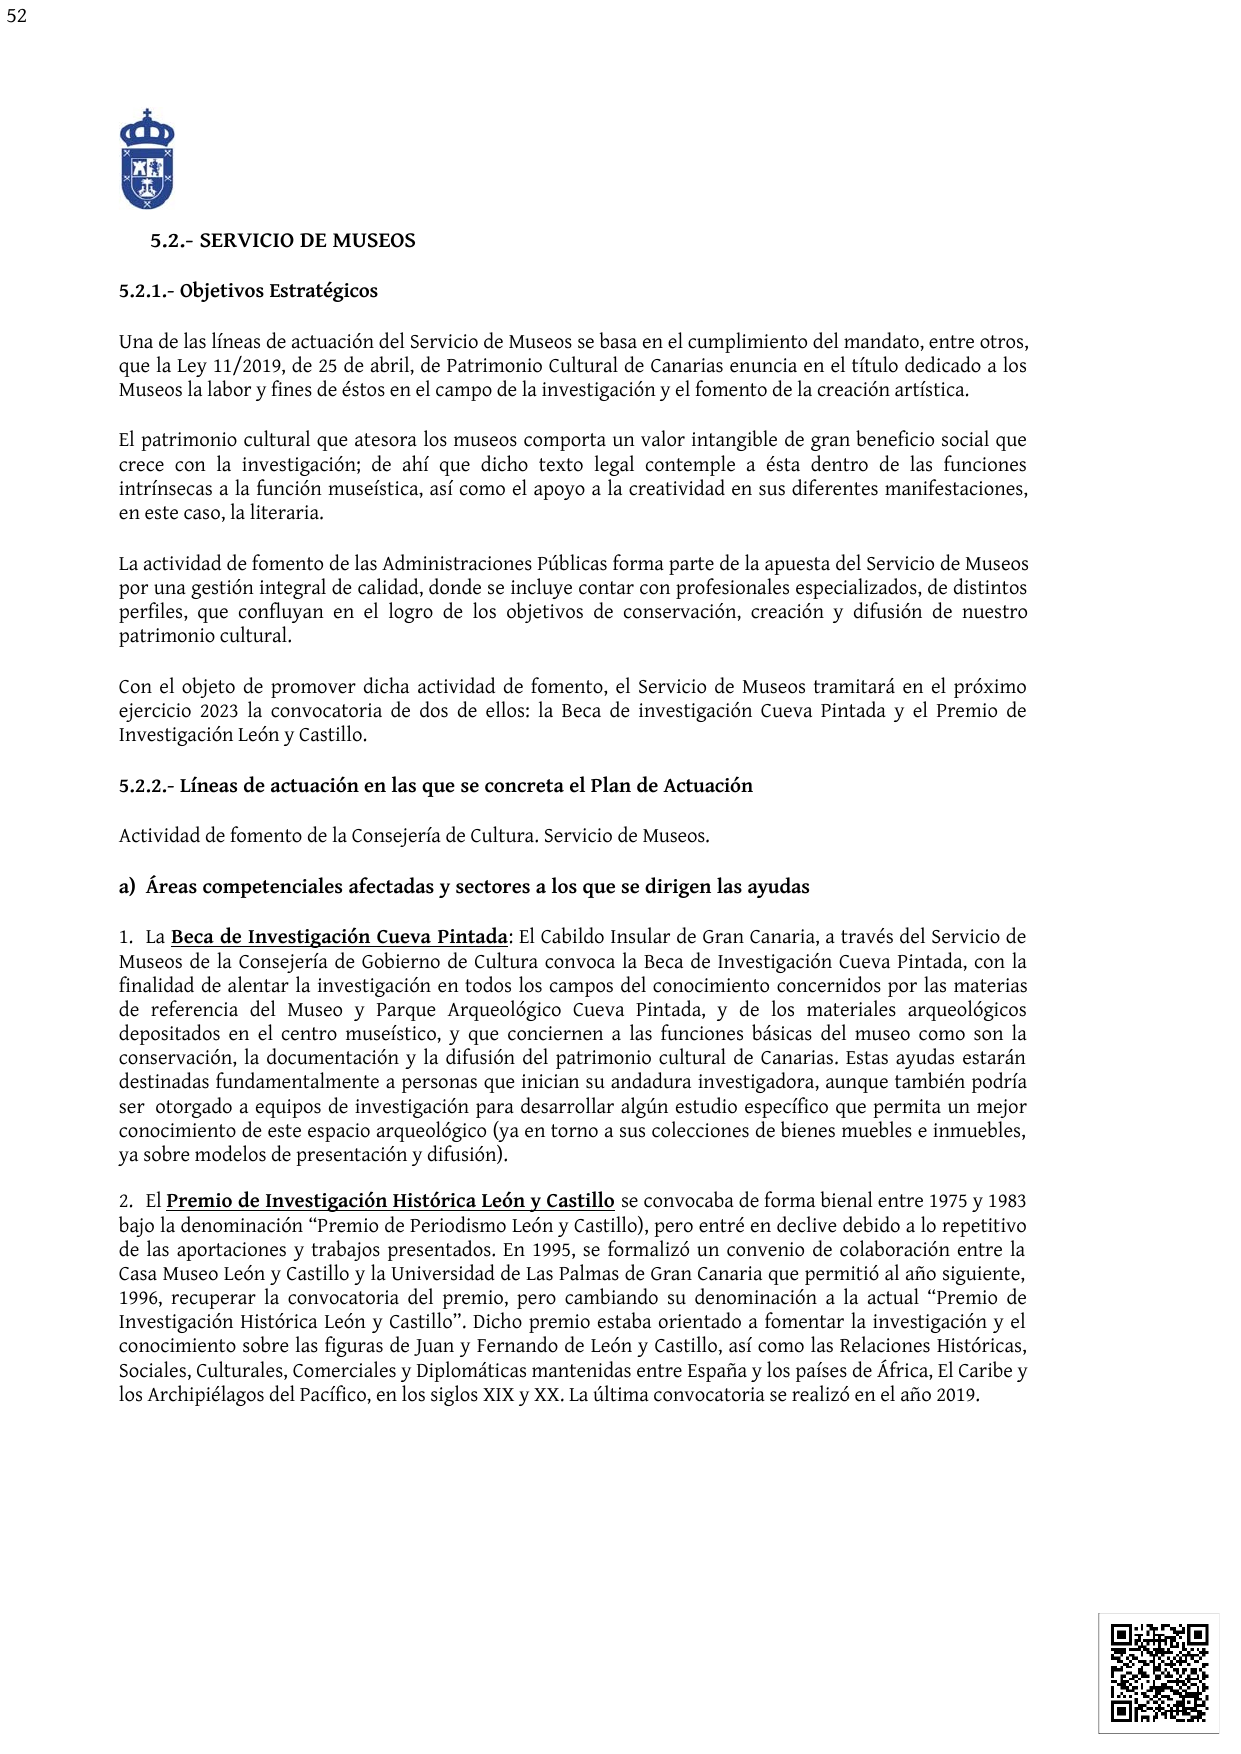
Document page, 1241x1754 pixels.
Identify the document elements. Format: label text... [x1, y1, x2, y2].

text 5.2.- SERVICIO DE MUSEOS [150, 228, 1073, 253]
subtitle Áreas competenciales afectadas y sectores a los que se dirigen las ayudas [118, 875, 1109, 899]
text Una de las líneas de actuación del Servicio de Museos se basa en el cumplimiento del mandato, entre otros, que la Ley 11/2019, de 25 de abril, de Patrimonio Cultural de Canarias enuncia en el título dedicado a los Museos la labor y fines de éstos en el campo de la investigación y el fomento de la creación artística. [119, 330, 1029, 402]
list La Beca de Investigación Cueva Pintada: El Cabildo Insular de Gran Canaria, a través del Servicio de Museos de la Consejería de Gobierno de Cultura convoca la Beca de Investigación Cueva Pintada, con la finalidad de alentar la investigación en todos los campos del conocimiento concernidos por las materias de referencia del Museo y Parque Arqueológico Cueva Pintada, y de los materiales arqueológicos depositados en el centro museístico, y que conciernen a las funciones básicas del museo como son la conservación, la documentación y la difusión del patrimonio cultural de Canarias. Estas ayudas estarán destinadas fundamentalmente a personas que inician su andadura investigadora, aunque también podría ser otorgado a equipos de investigación para desarrollar algún estudio específico que permita un mejor conocimiento de este espacio arqueológico (ya en torno a sus colecciones de bienes muebles e inmuebles, ya sobre modelos de presentación y difusión). [119, 926, 1028, 1167]
picture [1098, 1613, 1220, 1734]
subtitle 5.2.2.- Líneas de actuación en las que se concreta el Plan de Actuación [119, 774, 1109, 798]
text Actividad de fomento de la Consejería de Cultura. Servicio de Museos. [119, 824, 1109, 848]
list El Premio de Investigación Histórica León y Castillo se convocaba de forma bienal entre 1975 y 1983 bajo la denominación “Premio de Periodismo León y Castillo), pero entré en declive debido a lo repetitivo de las aportaciones y trabajos presentados. En 1995, se formalizó un convenio de colaboración entre la Casa Museo León y Castillo y la Universidad de Las Palmas de Gran Canaria que permitió al año siguiente, 1996, recuperar la convocatoria del premio, pero cambiando su denominación a la actual “Premio de Investigación Histórica León y Castillo”. Dicho premio estaba orientado a fomentar la investigación y el conocimiento sobre las figuras de Juan y Fernando de León y Castillo, así como las Relaciones Históricas, Sociales, Culturales, Comerciales y Diplomáticas mantenidas entre España y los países de África, El Caribe y los Archipiélagos del Pacífico, en los siglos XIX y XX. La última convocatoria se realizó en el año 2019. [119, 1190, 1028, 1407]
subtitle 5.2.1.- Objetivos Estratégicos [119, 279, 1109, 303]
text La actividad de fomento de las Administraciones Públicas forma parte de la apuesta del Servicio de Museos por una gestión integral de calidad, donde se incluye contar con profesionales especializados, de distintos perfiles, que confluyan en el logro de los objetivos de conservación, creación y difusión de nuestro patrimonio cultural. [119, 552, 1029, 648]
picture [118, 107, 176, 210]
text El patrimonio cultural que atesora los museos comporta un valor intangible de gran beneficio social que crece con la investigación; de ahí que dicho texto legal contemple a ésta dentro de las funciones intrínsecas a la función museística, así como el apoyo a la creatividad en sus diferentes manifestaciones, en este caso, la literaria. [119, 429, 1029, 525]
text Con el objeto de promover dicha actividad de fomento, el Servicio de Museos tramitará en el próximo ejercicio 2023 la convocatoria de dos de ellos: la Beca de investigación Cueva Pintada y el Premio de Investigación León y Castillo. [119, 675, 1029, 747]
